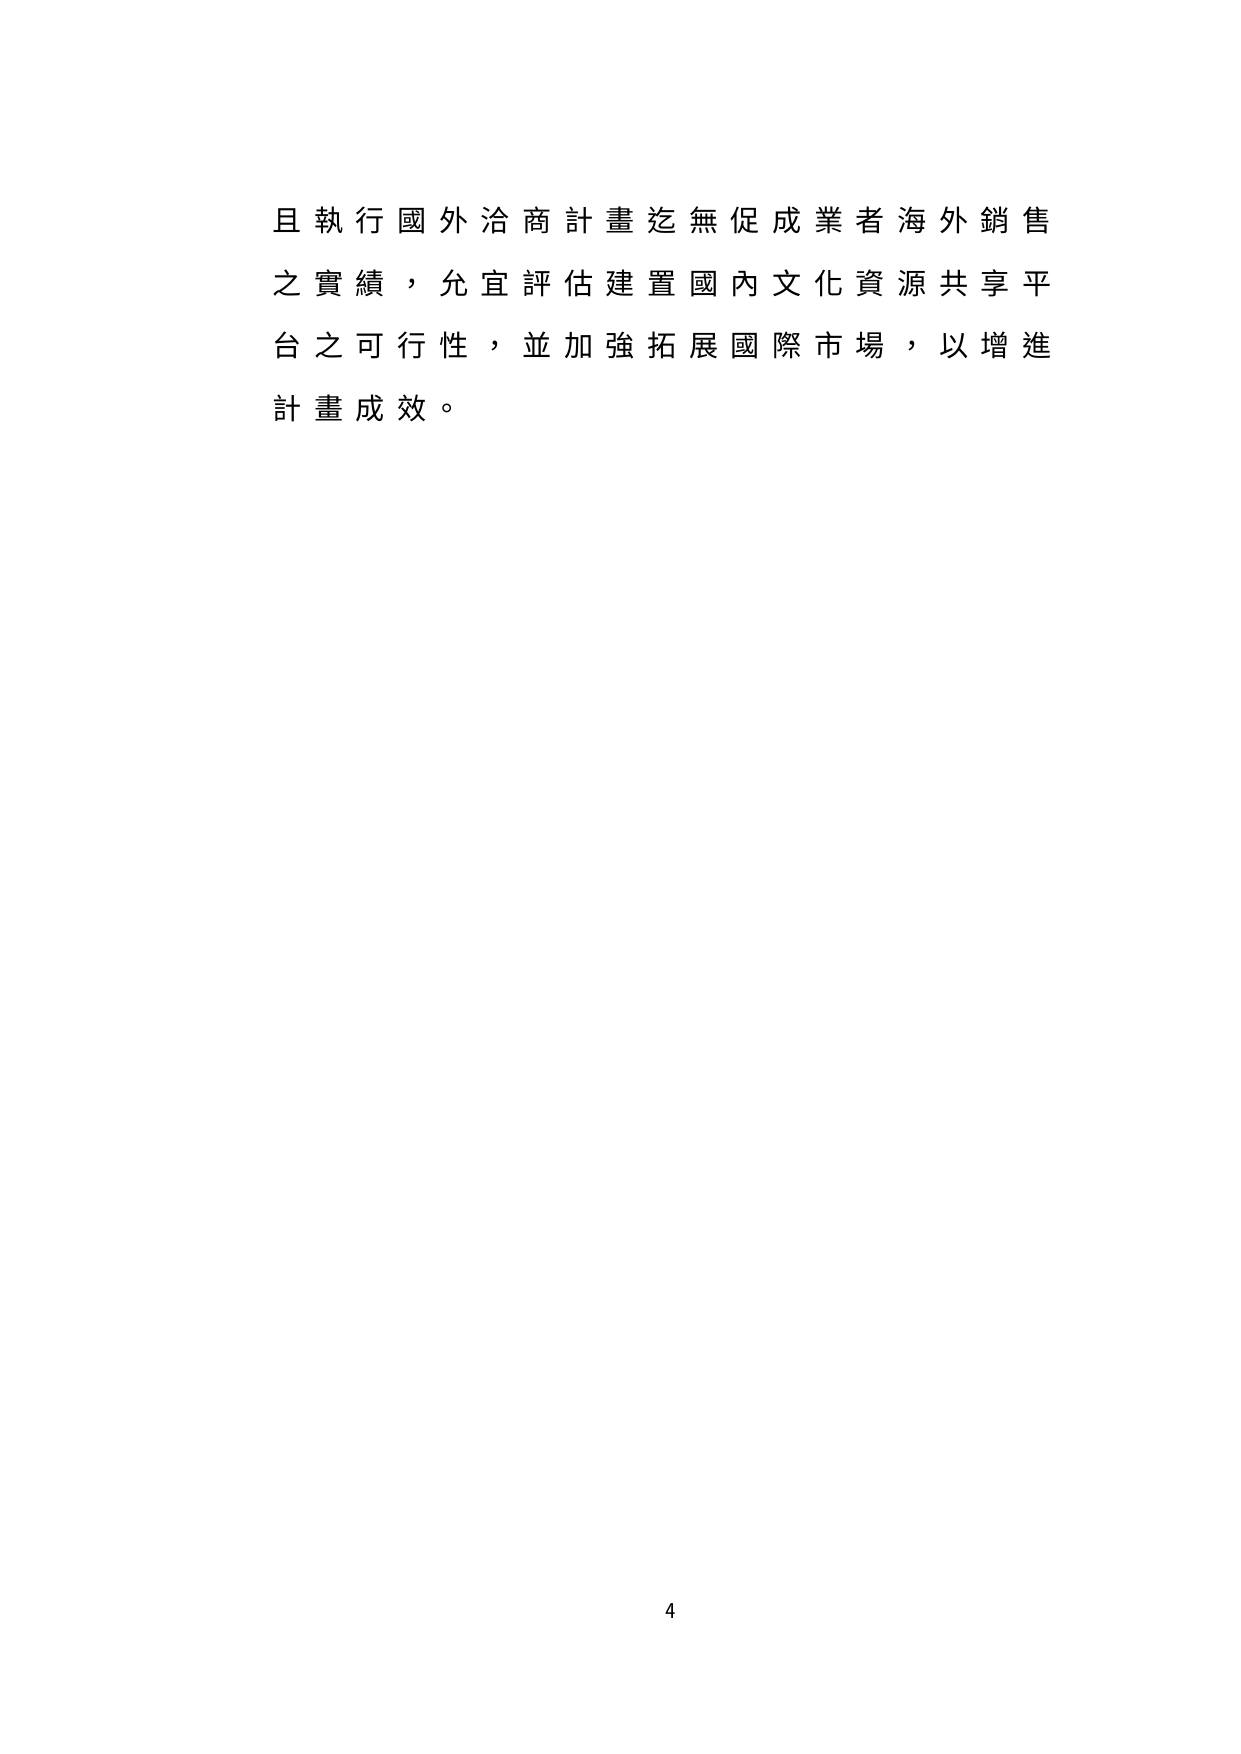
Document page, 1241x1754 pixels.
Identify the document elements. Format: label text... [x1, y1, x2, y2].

text 且執行國外洽商計畫迄無促成業者海外銷售之實績，允宜評估建置國內文化資源共享平台之可行性，並加強拓展國際市場，以增進計畫成效。 [242, 177, 1058, 427]
